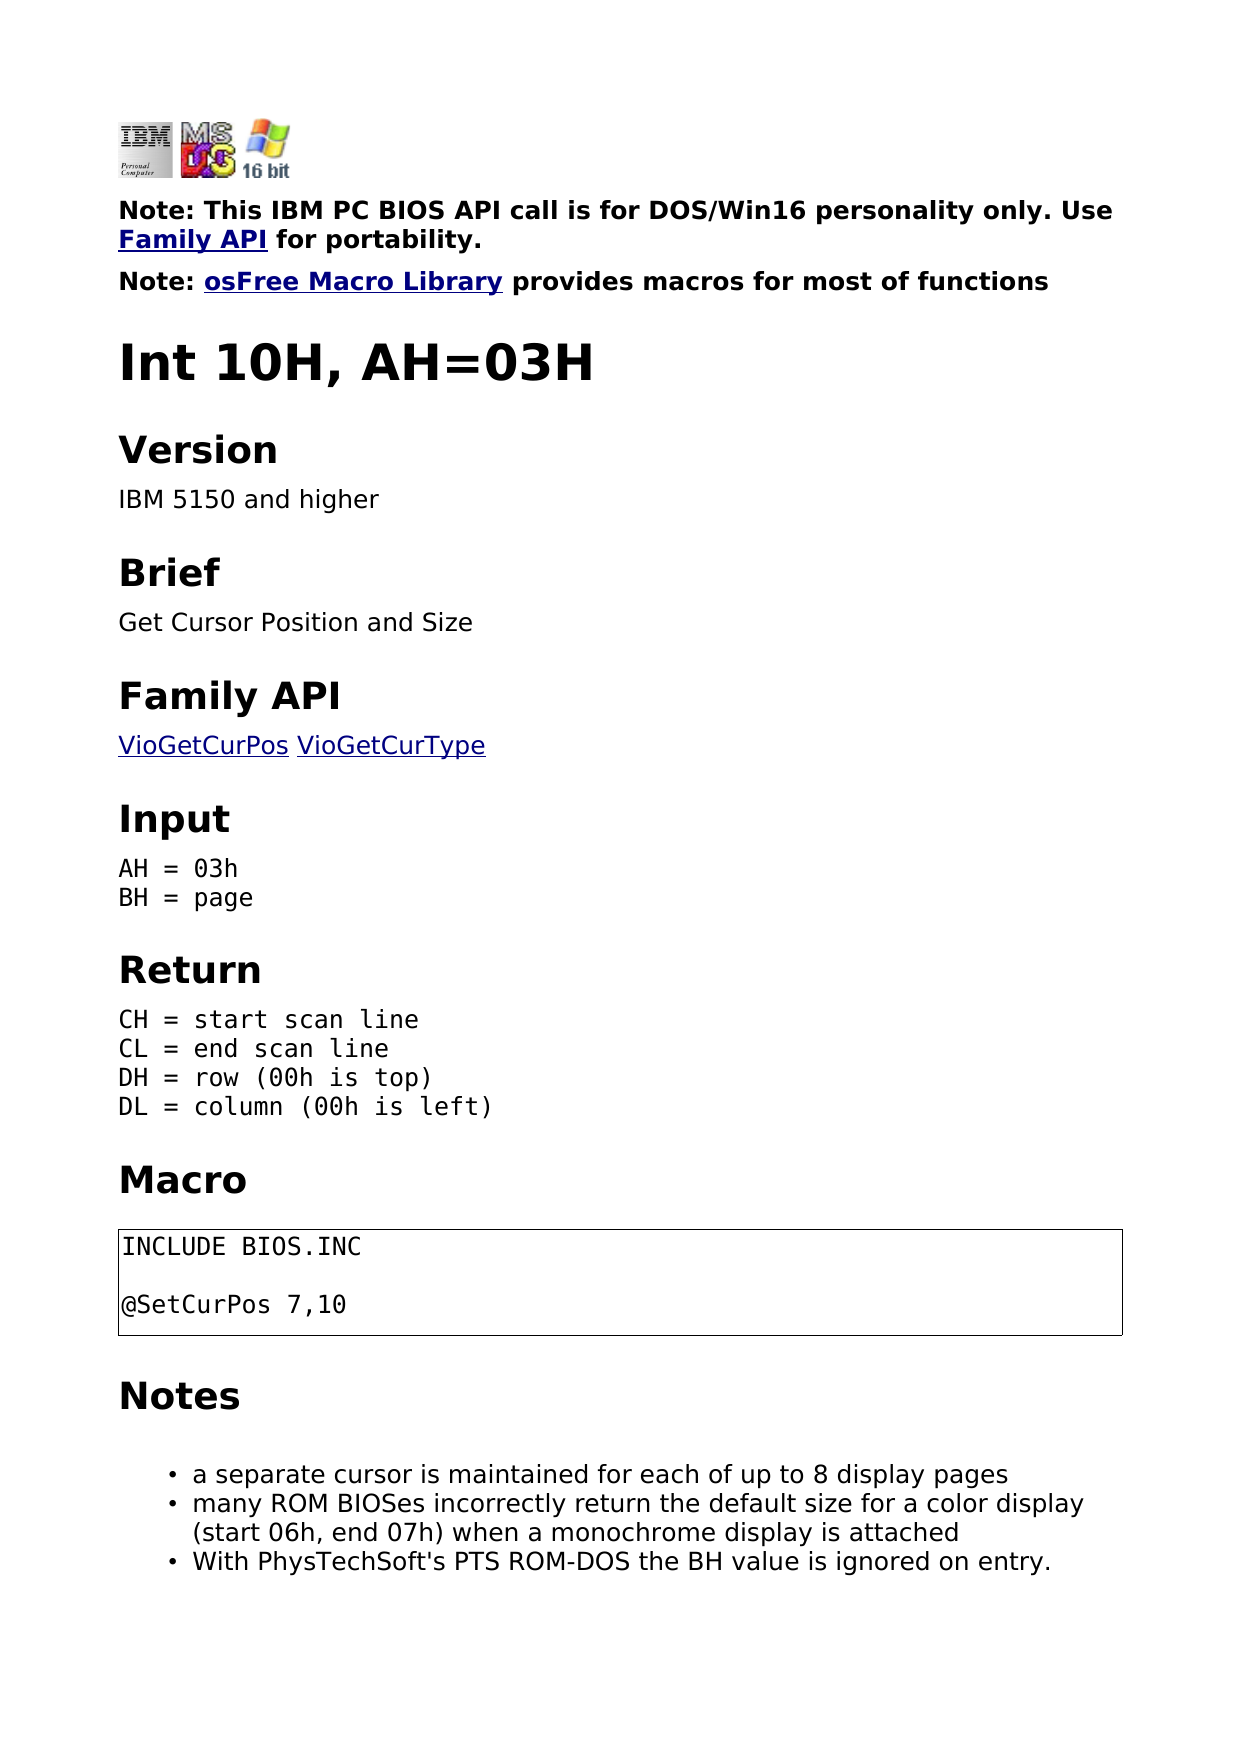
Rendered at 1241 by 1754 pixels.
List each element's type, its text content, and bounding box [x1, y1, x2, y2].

subtitle Notes [118, 1374, 1122, 1418]
text VioGetCurPos VioGetCurType [118, 731, 1122, 760]
picture [180, 122, 236, 178]
subtitle Int 10H, AH=03H [118, 333, 1122, 392]
list With PhysTechSoft's PTS ROM-DOS the BH value is ignored on entry. [177, 1548, 1122, 1577]
text IBM 5150 and higher [118, 485, 1122, 514]
text Get Cursor Position and Size [118, 608, 1122, 637]
list a separate cursor is maintained for each of up to 8 display pages [177, 1460, 1122, 1489]
text Note: osFree Macro Library provides macros for most of functions [118, 267, 1122, 296]
subtitle Version [118, 429, 1122, 473]
picture [118, 122, 173, 178]
subtitle Family API [118, 675, 1122, 718]
subtitle Brief [118, 552, 1122, 596]
text CH = start scan line CL = end scan line DH = row (00h is top) DL = column (00h is left) [118, 1005, 1122, 1122]
subtitle Macro [118, 1158, 1122, 1202]
subtitle Input [118, 798, 1122, 841]
text Note: This IBM PC BIOS API call is for DOS/Win16 personality only. Use Family API for portability. [118, 196, 1122, 254]
subtitle Return [118, 949, 1122, 992]
list many ROM BIOSes incorrectly return the default size for a color display (start 06h, end 07h) when a monochrome display is attached [177, 1489, 1122, 1548]
picture [243, 118, 291, 178]
text AH = 03h BH = page [118, 854, 1122, 912]
table_header INCLUDE BIOS.INC @SetCurPos 7,10 [119, 1230, 1122, 1334]
